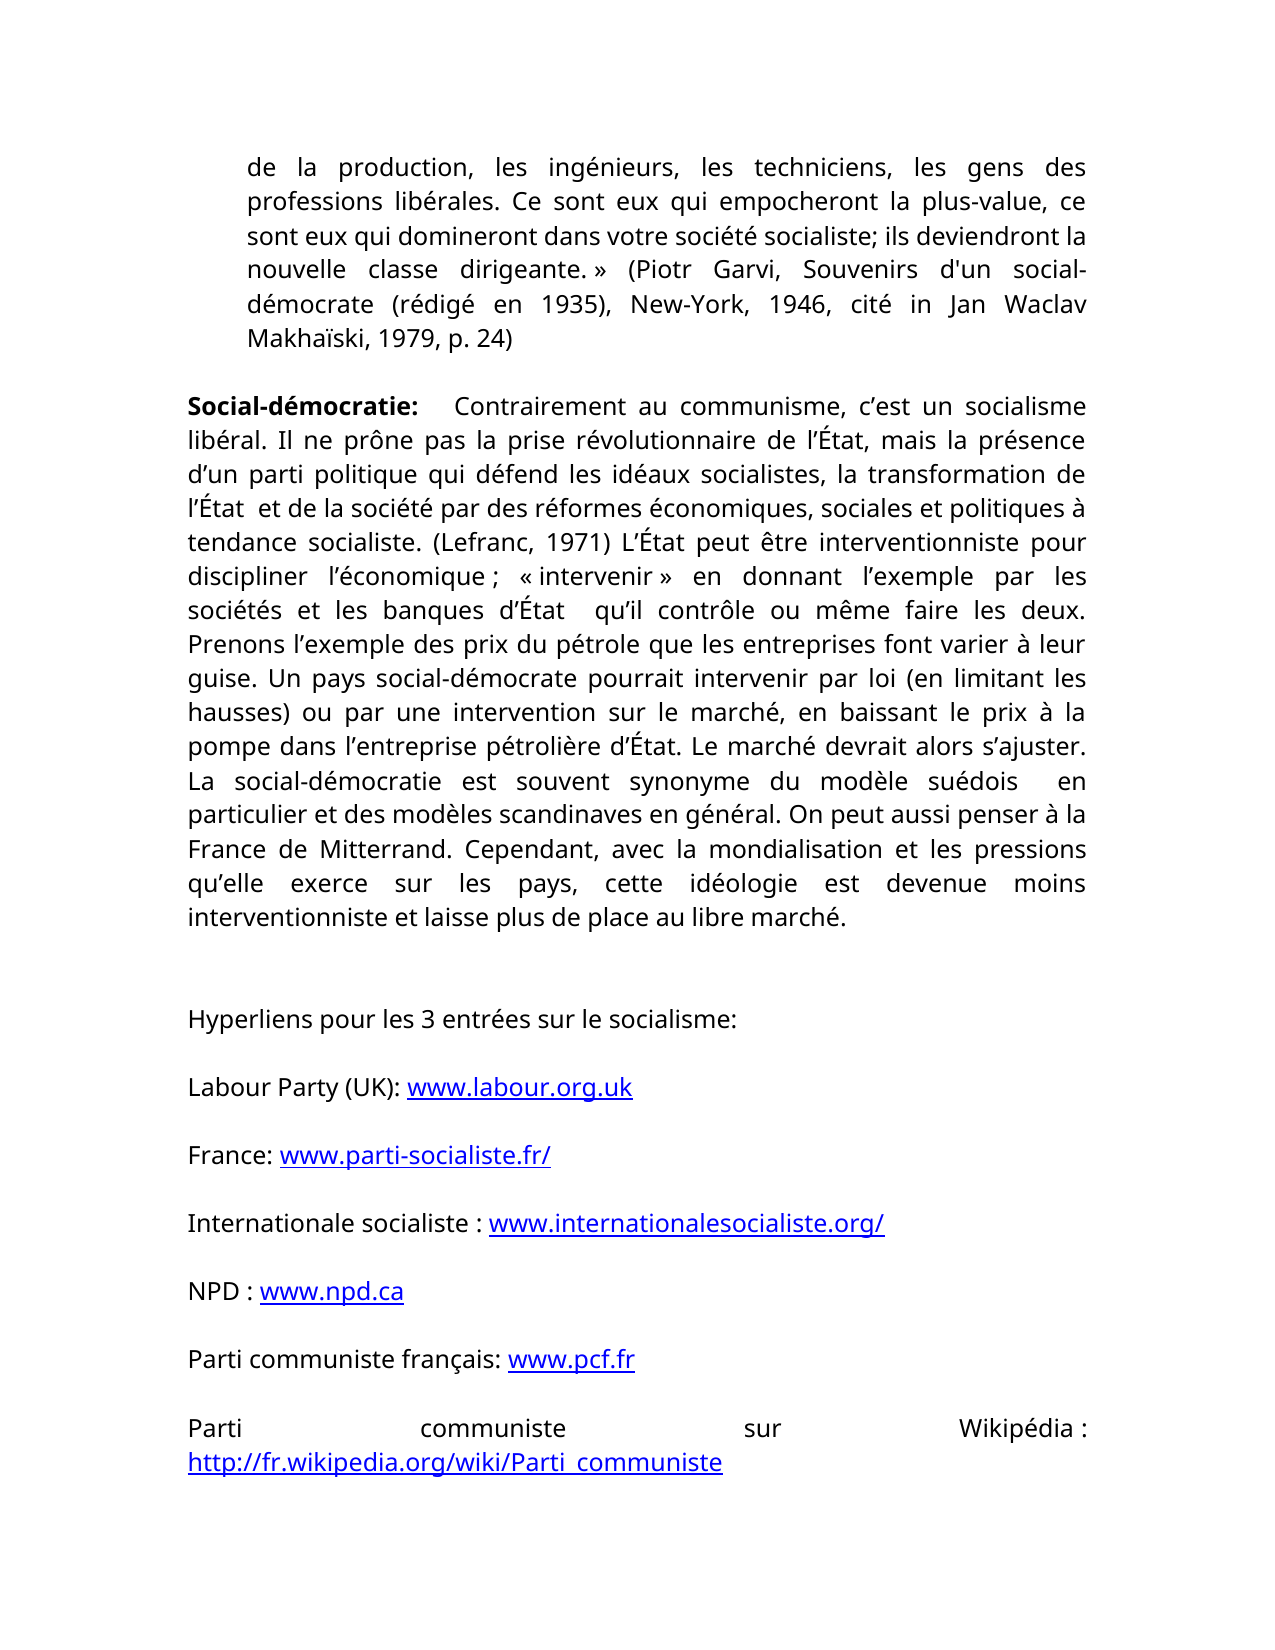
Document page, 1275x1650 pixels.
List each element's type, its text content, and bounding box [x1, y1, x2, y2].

text Social-démocratie: Contrairement au communisme, c’est un socialisme libéral. Il ne prône pas la prise révolutionnaire de l’État, mais la présence d’un parti politique qui défend les idéaux socialistes, la transformation de l’État et de la société par des réformes économiques, sociales et politiques à tendance socialiste. (Lefranc, 1971) L’État peut être interventionniste pour discipliner l’économique ; « intervenir » en donnant l’exemple par les sociétés et les banques d’État qu’il contrôle ou même faire les deux. Prenons l’exemple des prix du pétrole que les entreprises font varier à leur guise. Un pays social-démocrate pourrait intervenir par loi (en limitant les hausses) ou par une intervention sur le marché, en baissant le prix à la pompe dans l’entreprise pétrolière d’État. Le marché devrait alors s’ajuster. La social-démocratie est souvent synonyme du modèle suédois en particulier et des modèles scandinaves en général. On peut aussi penser à la France de Mitterrand. Cependant, avec la mondialisation et les pressions qu’elle exerce sur les pays, cette idéologie est devenue moins interventionniste et laisse plus de place au libre marché. [187, 388, 1087, 933]
text Internationale socialiste : www.internationalesocialiste.org/ [187, 1206, 1087, 1240]
text Labour Party (UK): www.labour.org.uk [187, 1070, 1087, 1104]
text Parti communiste sur Wikipédia : http://fr.wikipedia.org/wiki/Parti_communiste [187, 1410, 1087, 1478]
text Hyperliens pour les 3 entrées sur le socialisme: [187, 1002, 1087, 1036]
text Parti communiste français: www.pcf.fr [187, 1342, 1087, 1376]
text de la production, les ingénieurs, les techniciens, les gens des professions libérales. Ce sont eux qui empocheront la plus-value, ce sont eux qui domineront dans votre société socialiste; ils deviendront la nouvelle classe dirigeante. » (Piotr Garvi, Souvenirs d'un social-démocrate (rédigé en 1935), New-York, 1946, cité in Jan Waclav Makhaïski, 1979, p. 24) [247, 150, 1087, 354]
text NPD : www.npd.ca [187, 1274, 1087, 1308]
text France: www.parti-socialiste.fr/ [187, 1138, 1087, 1172]
